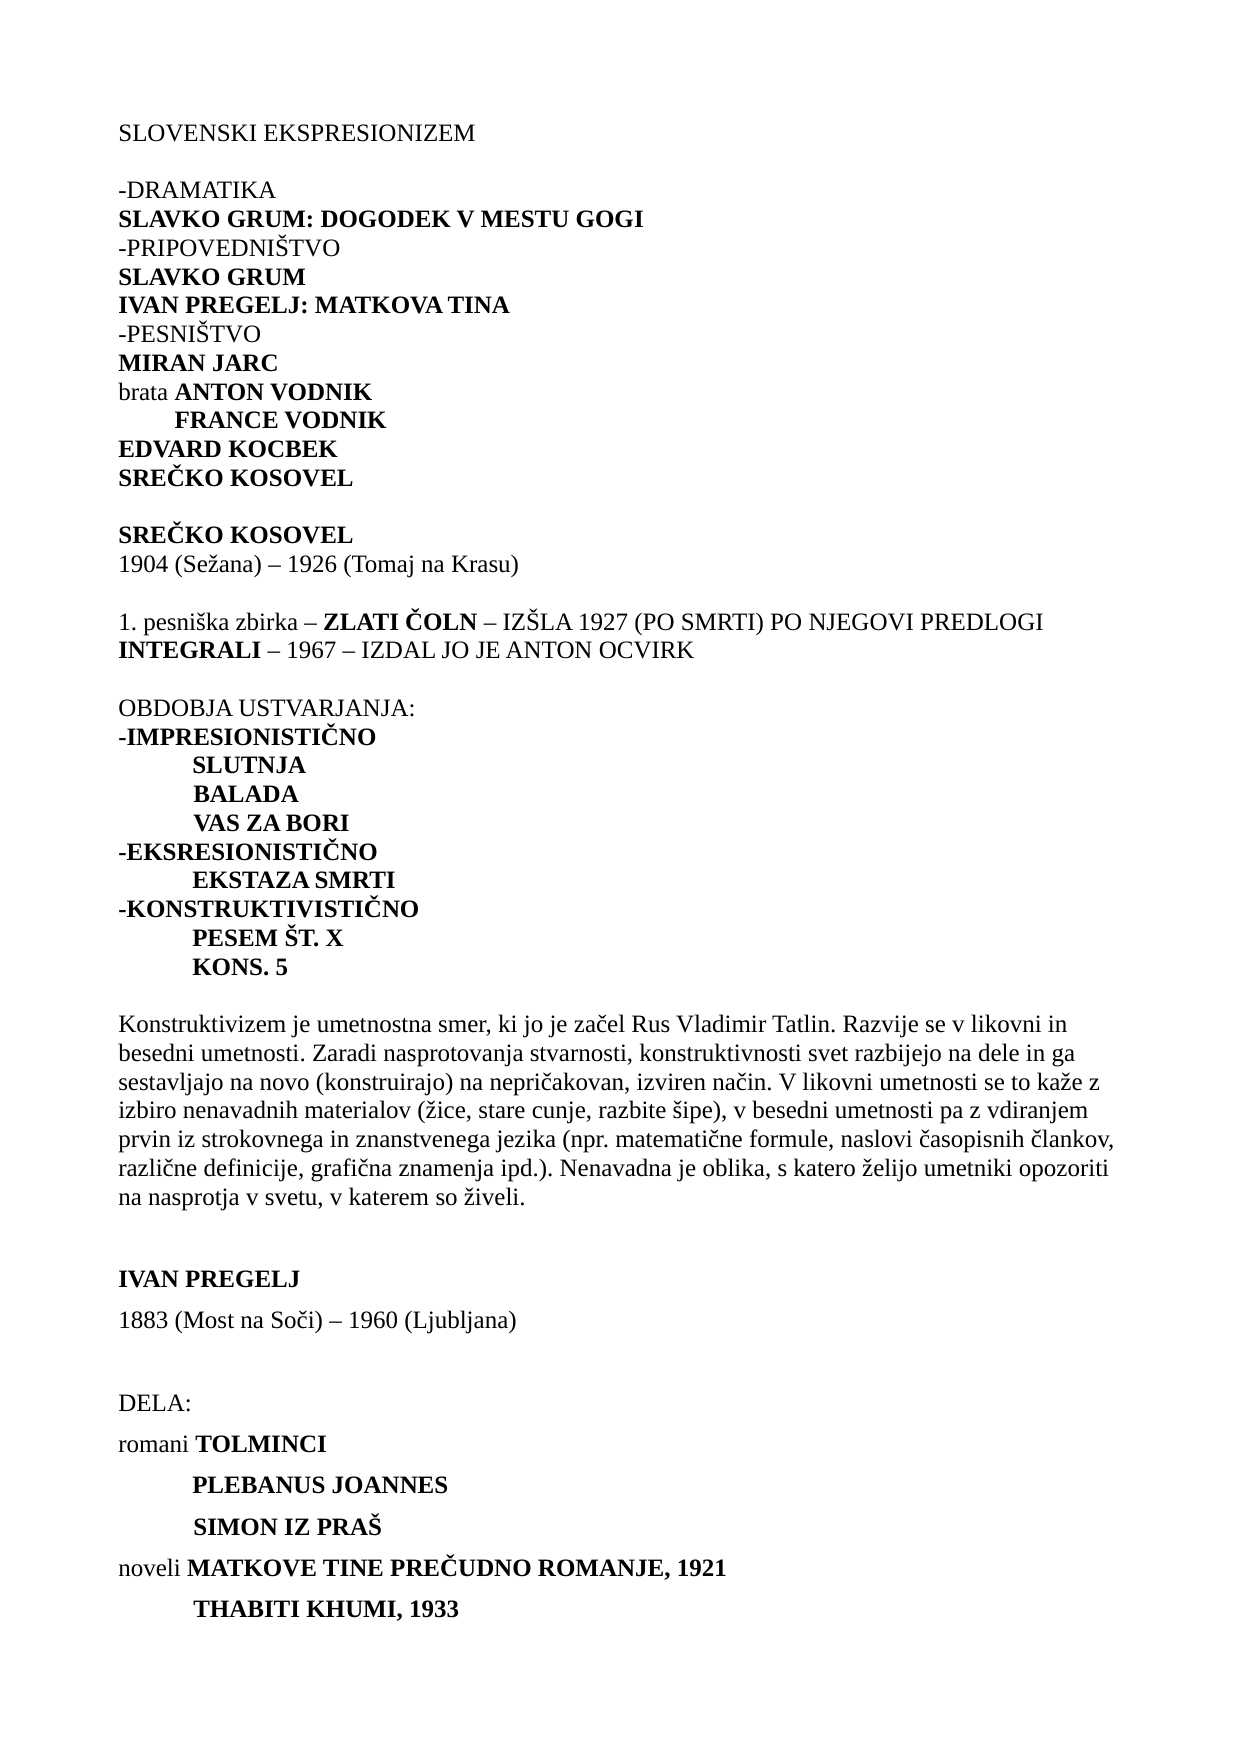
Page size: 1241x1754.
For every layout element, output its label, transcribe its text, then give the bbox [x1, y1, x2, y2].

text -IMPRESIONISTIČNO [118, 722, 1122, 751]
subtitle MIRAN JARC [118, 348, 1122, 377]
text FRANCE VODNIK [118, 406, 1122, 434]
text brata ANTON VODNIK [118, 377, 1122, 406]
subtitle SREČKO KOSOVEL [118, 521, 1122, 549]
text BALADA [118, 779, 1122, 808]
text IVAN PREGELJ [118, 1264, 1122, 1293]
text KONS. 5 [118, 952, 1122, 981]
text THABITI KHUMI, 1933 [118, 1594, 1122, 1623]
text -PRIPOVEDNIŠTVO [118, 233, 1122, 262]
subtitle SLAVKO GRUM [118, 262, 1122, 291]
text -KONSTRUKTIVISTIČNO [118, 894, 1122, 923]
text EDVARD KOCBEK [118, 434, 1122, 463]
text SIMON IZ PRAŠ [118, 1512, 1122, 1541]
text 1904 (Sežana) – 1926 (Tomaj na Krasu) [118, 549, 1122, 578]
text SLOVENSKI EKSPRESIONIZEM [118, 118, 1122, 147]
text SREČKO KOSOVEL [118, 463, 1122, 492]
text 1883 (Most na Soči) – 1960 (Ljubljana) [118, 1306, 1122, 1334]
text PLEBANUS JOANNES [118, 1471, 1122, 1499]
subtitle SLAVKO GRUM: DOGODEK V MESTU GOGI [118, 204, 1122, 233]
text EKSTAZA SMRTI [118, 866, 1122, 894]
text Konstruktivizem je umetnostna smer, ki jo je začel Rus Vladimir Tatlin. Razvije se v likovni in besedni umetnosti. Zaradi nasprotovanja stvarnosti, konstruktivnosti svet razbijejo na dele in ga sestavljajo na novo (konstruirajo) na nepričakovan, izviren način. V likovni umetnosti se to kaže z izbiro nenavadnih materialov (žice, stare cunje, razbite šipe), v besedni umetnosti pa z vdiranjem prvin iz strokovnega in znanstvenega jezika (npr. matematične formule, naslovi časopisnih člankov, različne definicije, grafična znamenja ipd.). Nenavadna je oblika, s katero želijo umetniki opozoriti na nasprotja v svetu, v katerem so živeli. [118, 1009, 1122, 1211]
text 1. pesniška zbirka – ZLATI ČOLN – IZŠLA 1927 (PO SMRTI) PO NJEGOVI PREDLOGI [118, 607, 1122, 636]
text -EKSRESIONISTIČNO [118, 837, 1122, 866]
text -PESNIŠTVO [118, 319, 1122, 348]
text INTEGRALI – 1967 – IZDAL JO JE ANTON OCVIRK [118, 636, 1122, 664]
text IVAN PREGELJ: MATKOVA TINA [118, 291, 1122, 319]
text -DRAMATIKA [118, 176, 1122, 204]
text SLUTNJA [118, 751, 1122, 779]
text OBDOBJA USTVARJANJA: [118, 693, 1122, 722]
text noveli MATKOVE TINE PREČUDNO ROMANJE, 1921 [118, 1553, 1122, 1582]
text PESEM ŠT. X [118, 923, 1122, 952]
text DELA: [118, 1388, 1122, 1417]
text romani TOLMINCI [118, 1429, 1122, 1458]
text VAS ZA BORI [118, 808, 1122, 837]
